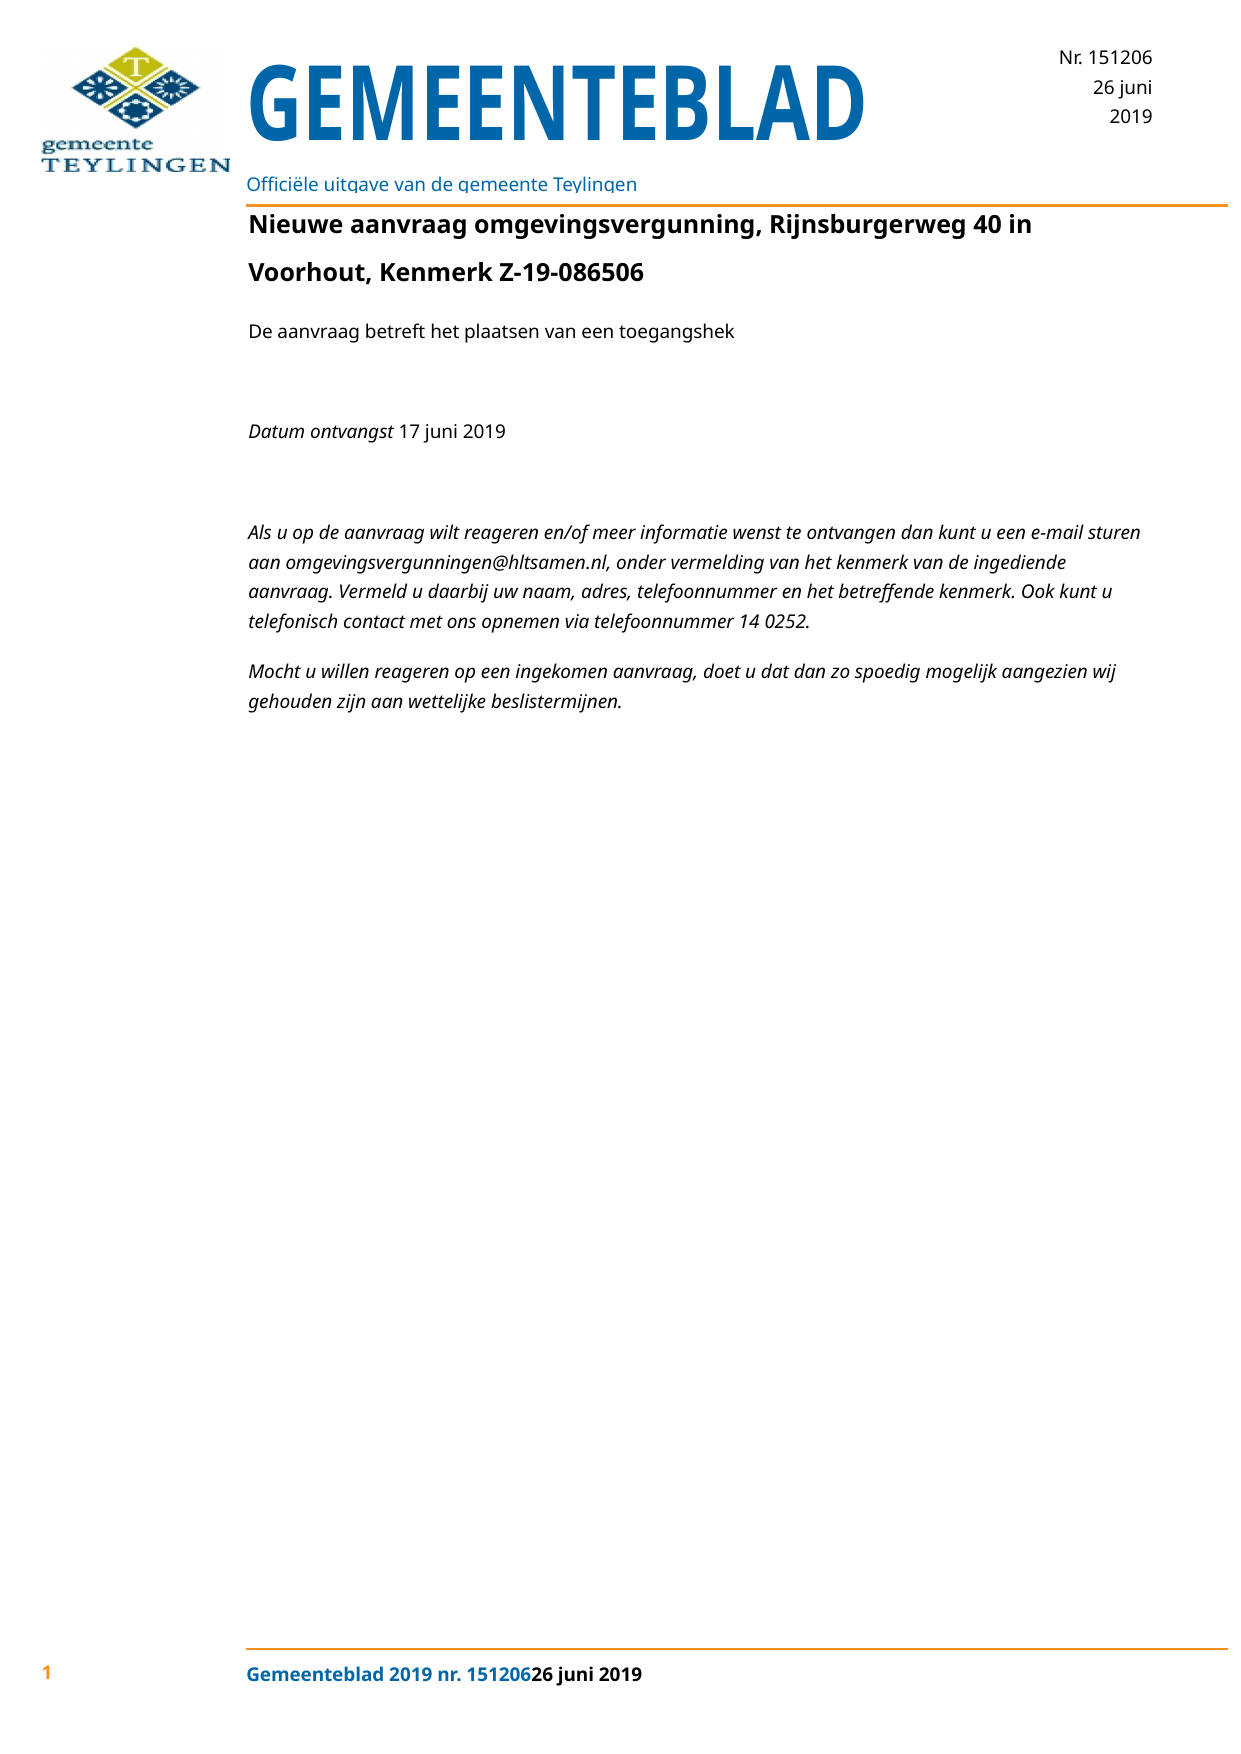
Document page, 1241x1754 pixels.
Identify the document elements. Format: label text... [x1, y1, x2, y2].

text De aanvraag betreft het plaatsen van een toegangshek [248, 318, 1152, 344]
text Datum ontvangst 17 juni 2019 [248, 419, 1152, 444]
text Nieuwe aanvraag omgevingsvergunning, Rijnsburgerweg 40 in Voorhout, Kenmerk Z-19-086506 [248, 207, 1152, 288]
text Mocht u willen reageren op een ingekomen aanvraag, doet u dat dan zo spoedig mogelijk aangezien wij gehouden zijn aan wettelijke beslistermijnen. [248, 659, 1152, 714]
text Als u op de aanvraag wilt reageren en/of meer informatie wenst te ontvangen dan kunt u een e-mail sturen aan omgevingsvergunningen@hltsamen.nl, onder vermelding van het kenmerk van de ingediende aanvraag. Vermeld u daarbij uw naam, adres, telefoonnummer en het betreffende kenmerk. Ook kunt u telefonisch contact met ons opnemen via telefoonnummer 14 0252. [248, 519, 1152, 634]
picture [41, 47, 231, 172]
